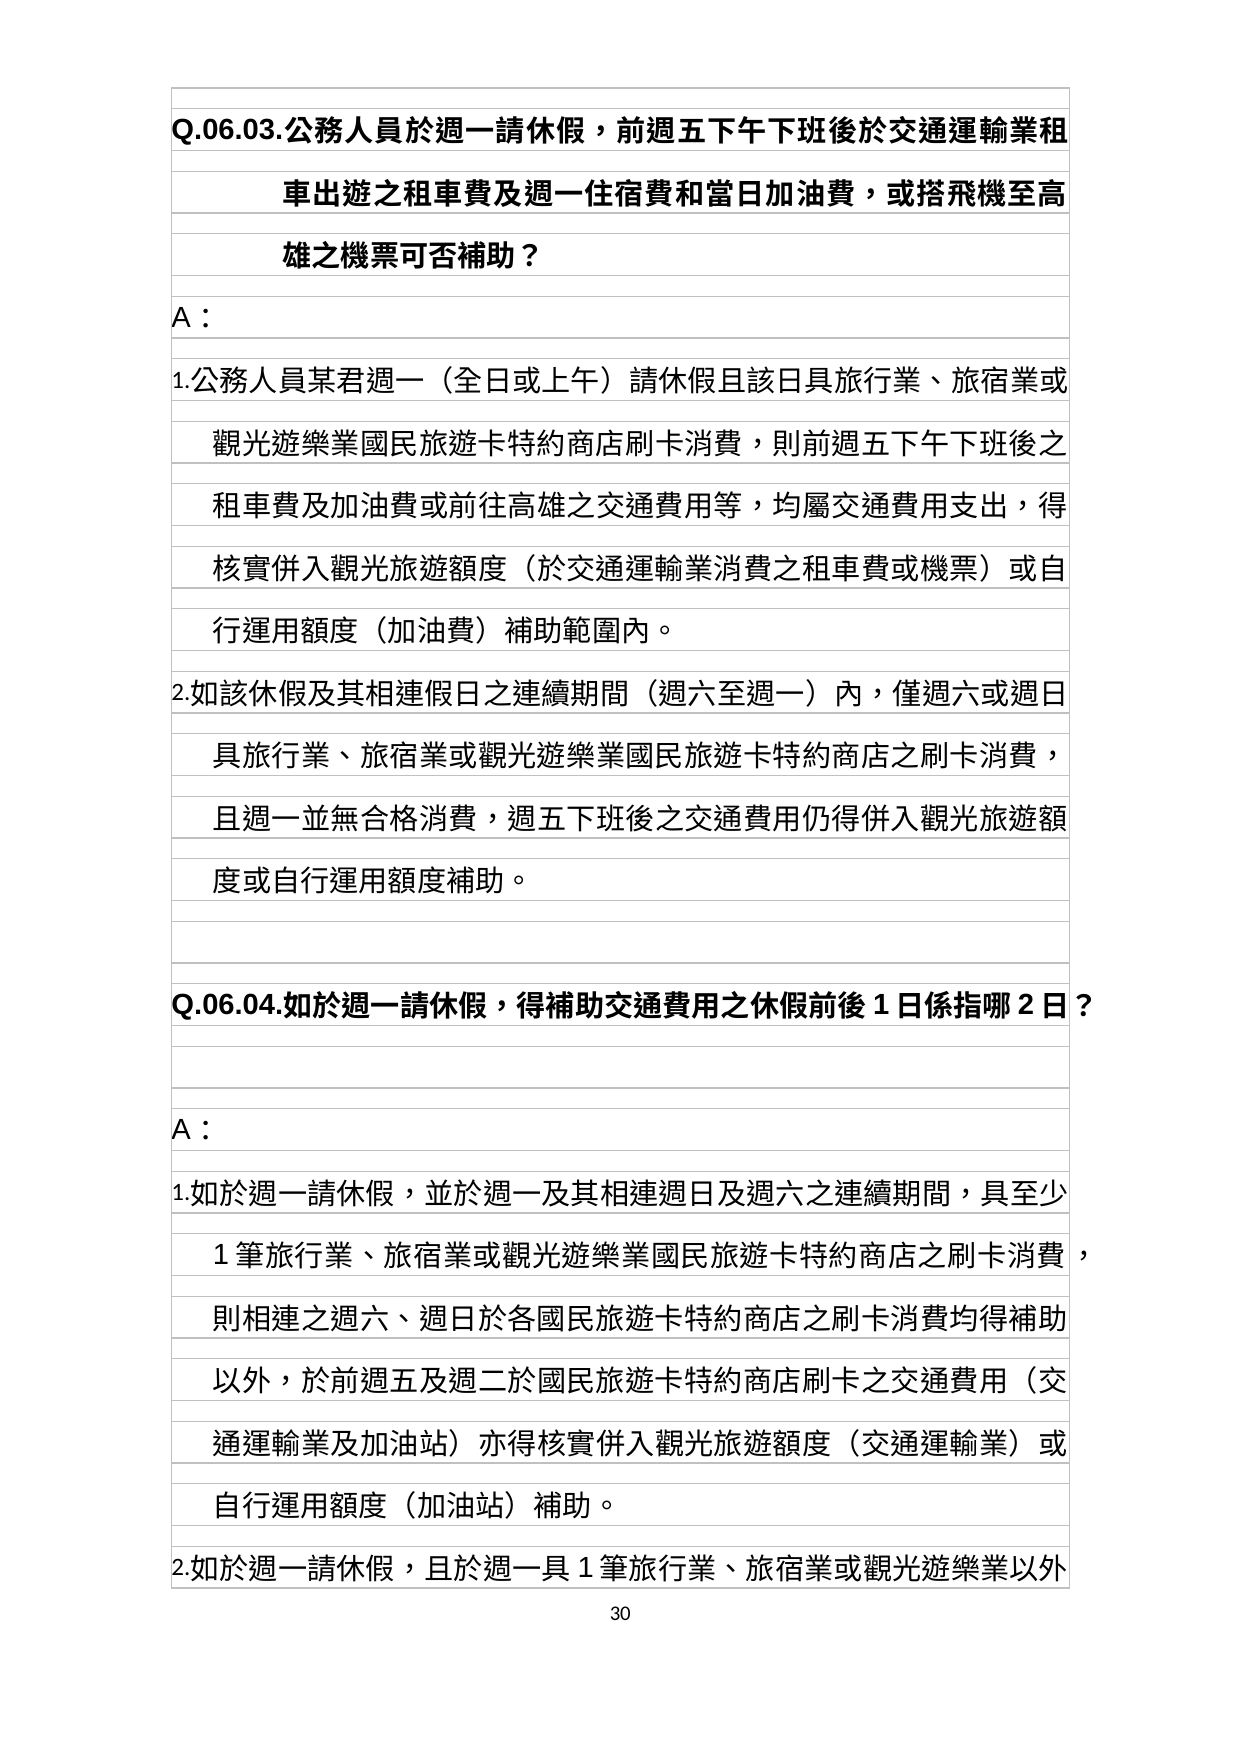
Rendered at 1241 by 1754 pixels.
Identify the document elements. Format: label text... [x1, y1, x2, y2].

list [172, 776, 1069, 796]
text Q.06.04.如於週一請休假，得補助交通費用之休假前後1日係指哪2日？ [172, 1026, 1069, 1046]
list 度或自行運用額度補助。 [172, 859, 1069, 900]
list 租車費及加油費或前往高雄之交通費用等，均屬交通費用支出，得 [172, 484, 1069, 525]
list 如於週一請休假，並於週一及其相連週日及週六之連續期間，具至少1筆旅行業、旅宿業或觀光遊樂業國民旅遊卡特約商店之刷卡消費，則相連之週六、週日於各國民旅遊卡特約商店之刷卡消費均得補助以外，於前週五及週二於國民旅遊卡特約商店刷卡之交通費用（交通運輸業及加油站）亦得核實併入觀光旅遊額度（交通運輸業）或自行運用額度（加油站）補助。 [172, 1359, 1069, 1400]
list [172, 589, 1069, 608]
text [172, 151, 1069, 171]
list [172, 526, 1069, 546]
list 核實併入觀光旅遊額度（於交通運輸業消費之租車費或機票）或自 [172, 547, 1069, 587]
list 如於週一請休假，並於週一及其相連週日及週六之連續期間，具至少1筆旅行業、旅宿業或觀光遊樂業國民旅遊卡特約商店之刷卡消費，則相連之週六、週日於各國民旅遊卡特約商店之刷卡消費均得補助以外，於前週五及週二於國民旅遊卡特約商店刷卡之交通費用（交通運輸業及加油站）亦得核實併入觀光旅遊額度（交通運輸業）或自行運用額度（加油站）補助。 [172, 1401, 1069, 1421]
list 且週一並無合格消費，週五下班後之交通費用仍得併入觀光旅遊額 [172, 797, 1069, 837]
text Q.06.04.如於週一請休假，得補助交通費用之休假前後1日係指哪2日？ [172, 1047, 1069, 1087]
list 如於週一請休假，並於週一及其相連週日及週六之連續期間，具至少1筆旅行業、旅宿業或觀光遊樂業國民旅遊卡特約商店之刷卡消費，則相連之週六、週日於各國民旅遊卡特約商店之刷卡消費均得補助以外，於前週五及週二於國民旅遊卡特約商店刷卡之交通費用（交通運輸業及加油站）亦得核實併入觀光旅遊額度（交通運輸業）或自行運用額度（加油站）補助。 [172, 1339, 1069, 1358]
list 如於週一請休假，並於週一及其相連週日及週六之連續期間，具至少1筆旅行業、旅宿業或觀光遊樂業國民旅遊卡特約商店之刷卡消費，則相連之週六、週日於各國民旅遊卡特約商店之刷卡消費均得補助以外，於前週五及週二於國民旅遊卡特約商店刷卡之交通費用（交通運輸業及加油站）亦得核實併入觀光旅遊額度（交通運輸業）或自行運用額度（加油站）補助。 [172, 1151, 1069, 1171]
text Q.06.03.公務人員於週一請休假，前週五下午下班後於交通運輸業租 [172, 109, 1069, 150]
text A： [172, 1109, 1069, 1150]
list 公務人員某君週一（全日或上午）請休假且該日具旅行業、旅宿業或 [172, 359, 1069, 400]
list 如該休假及其相連假日之連續期間（週六至週一）內，僅週六或週日 [172, 672, 1069, 712]
text [172, 276, 1069, 296]
list 如於週一請休假，並於週一及其相連週日及週六之連續期間，具至少1筆旅行業、旅宿業或觀光遊樂業國民旅遊卡特約商店之刷卡消費，則相連之週六、週日於各國民旅遊卡特約商店之刷卡消費均得補助以外，於前週五及週二於國民旅遊卡特約商店刷卡之交通費用（交通運輸業及加油站）亦得核實併入觀光旅遊額度（交通運輸業）或自行運用額度（加油站）補助。 [172, 1422, 1069, 1462]
text A： [172, 297, 1069, 337]
list 如於週一請休假，並於週一及其相連週日及週六之連續期間，具至少1筆旅行業、旅宿業或觀光遊樂業國民旅遊卡特約商店之刷卡消費，則相連之週六、週日於各國民旅遊卡特約商店之刷卡消費均得補助以外，於前週五及週二於國民旅遊卡特約商店刷卡之交通費用（交通運輸業及加油站）亦得核實併入觀光旅遊額度（交通運輸業）或自行運用額度（加油站）補助。 [172, 1484, 1069, 1525]
list [172, 651, 1069, 671]
list 如於週一請休假，並於週一及其相連週日及週六之連續期間，具至少1筆旅行業、旅宿業或觀光遊樂業國民旅遊卡特約商店之刷卡消費，則相連之週六、週日於各國民旅遊卡特約商店之刷卡消費均得補助以外，於前週五及週二於國民旅遊卡特約商店刷卡之交通費用（交通運輸業及加油站）亦得核實併入觀光旅遊額度（交通運輸業）或自行運用額度（加油站）補助。 [172, 1234, 1069, 1275]
list [172, 839, 1069, 858]
text 雄之機票可否補助？ [172, 234, 1069, 275]
list 如於週一請休假，並於週一及其相連週日及週六之連續期間，具至少1筆旅行業、旅宿業或觀光遊樂業國民旅遊卡特約商店之刷卡消費，則相連之週六、週日於各國民旅遊卡特約商店之刷卡消費均得補助以外，於前週五及週二於國民旅遊卡特約商店刷卡之交通費用（交通運輸業及加油站）亦得核實併入觀光旅遊額度（交通運輸業）或自行運用額度（加油站）補助。 [172, 1276, 1069, 1296]
list 如於週一請休假，並於週一及其相連週日及週六之連續期間，具至少1筆旅行業、旅宿業或觀光遊樂業國民旅遊卡特約商店之刷卡消費，則相連之週六、週日於各國民旅遊卡特約商店之刷卡消費均得補助以外，於前週五及週二於國民旅遊卡特約商店刷卡之交通費用（交通運輸業及加油站）亦得核實併入觀光旅遊額度（交通運輸業）或自行運用額度（加油站）補助。 [172, 1214, 1069, 1233]
list 行運用額度（加油費）補助範圍內。 [172, 609, 1069, 650]
text 車出遊之租車費及週一住宿費和當日加油費，或搭飛機至高 [172, 172, 1069, 212]
list 具旅行業、旅宿業或觀光遊樂業國民旅遊卡特約商店之刷卡消費， [172, 734, 1069, 775]
list 如於週一請休假，並於週一及其相連週日及週六之連續期間，具至少1筆旅行業、旅宿業或觀光遊樂業國民旅遊卡特約商店之刷卡消費，則相連之週六、週日於各國民旅遊卡特約商店之刷卡消費均得補助以外，於前週五及週二於國民旅遊卡特約商店刷卡之交通費用（交通運輸業及加油站）亦得核實併入觀光旅遊額度（交通運輸業）或自行運用額度（加油站）補助。 [172, 1172, 1069, 1212]
text [172, 1089, 1069, 1108]
list [172, 1526, 1069, 1546]
text [172, 89, 1069, 108]
list 觀光遊樂業國民旅遊卡特約商店刷卡消費，則前週五下午下班後之 [172, 422, 1069, 462]
list [172, 401, 1069, 421]
list 如於週一請休假，且於週一具1筆旅行業、旅宿業或觀光遊樂業以外 [172, 1547, 1069, 1587]
text [172, 214, 1069, 233]
list [172, 339, 1069, 358]
text Q.06.04.如於週一請休假，得補助交通費用之休假前後1日係指哪2日？ [172, 964, 1069, 983]
list 如於週一請休假，並於週一及其相連週日及週六之連續期間，具至少1筆旅行業、旅宿業或觀光遊樂業國民旅遊卡特約商店之刷卡消費，則相連之週六、週日於各國民旅遊卡特約商店之刷卡消費均得補助以外，於前週五及週二於國民旅遊卡特約商店刷卡之交通費用（交通運輸業及加油站）亦得核實併入觀光旅遊額度（交通運輸業）或自行運用額度（加油站）補助。 [172, 1297, 1069, 1337]
list [172, 464, 1069, 483]
list [172, 714, 1069, 733]
list 如於週一請休假，並於週一及其相連週日及週六之連續期間，具至少1筆旅行業、旅宿業或觀光遊樂業國民旅遊卡特約商店之刷卡消費，則相連之週六、週日於各國民旅遊卡特約商店之刷卡消費均得補助以外，於前週五及週二於國民旅遊卡特約商店刷卡之交通費用（交通運輸業及加油站）亦得核實併入觀光旅遊額度（交通運輸業）或自行運用額度（加油站）補助。 [172, 1464, 1069, 1483]
text Q.06.04.如於週一請休假，得補助交通費用之休假前後1日係指哪2日？ [172, 984, 1069, 1025]
